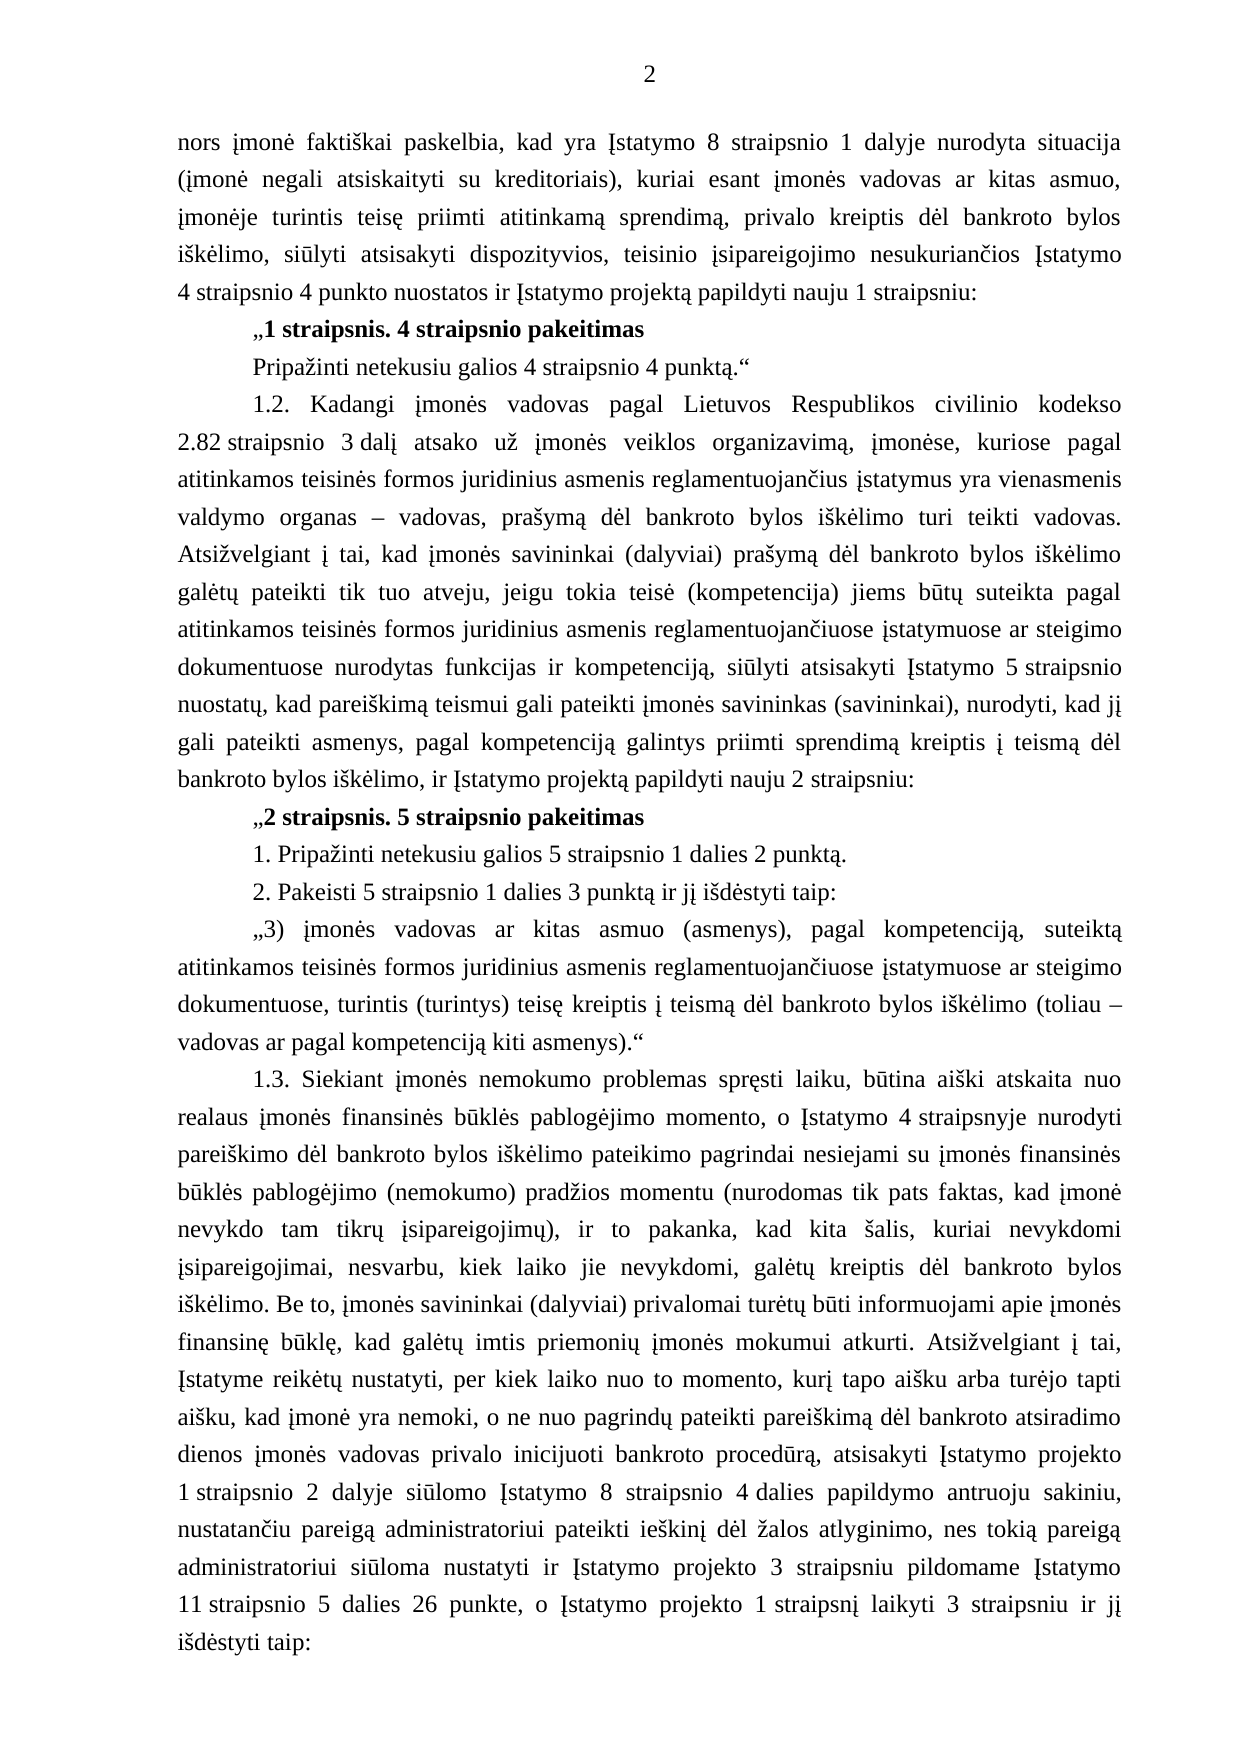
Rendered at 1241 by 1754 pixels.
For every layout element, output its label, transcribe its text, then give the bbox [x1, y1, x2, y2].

text 2. Pakeisti 5 straipsnio 1 dalies 3 punktą ir jį išdėstyti taip: [177, 868, 1122, 906]
text „1 straipsnis. 4 straipsnio pakeitimas [177, 306, 1122, 343]
text 1.2. Kadangi įmonės vadovas pagal Lietuvos Respublikos civilinio kodekso 2.82 straipsnio 3 dalį atsako už įmonės veiklos organizavimą, įmonėse, kuriose pagal atitinkamos teisinės formos juridinius asmenis reglamentuojančius įstatymus yra vienasmenis valdymo organas – vadovas, prašymą dėl bankroto bylos iškėlimo turi teikti vadovas. Atsižvelgiant į tai, kad įmonės savininkai (dalyviai) prašymą dėl bankroto bylos iškėlimo galėtų pateikti tik tuo atveju, jeigu tokia teisė (kompetencija) jiems būtų suteikta pagal atitinkamos teisinės formos juridinius asmenis reglamentuojančiuose įstatymuose ar steigimo dokumentuose nurodytas funkcijas ir kompetenciją, siūlyti atsisakyti Įstatymo 5 straipsnio nuostatų, kad pareiškimą teismui gali pateikti įmonės savininkas (savininkai), nurodyti, kad jį gali pateikti asmenys, pagal kompetenciją galintys priimti sprendimą kreiptis į teismą dėl bankroto bylos iškėlimo, ir Įstatymo projektą papildyti nauju 2 straipsniu: [177, 381, 1122, 793]
text „2 straipsnis. 5 straipsnio pakeitimas [177, 793, 1122, 831]
text 1.3. Siekiant įmonės nemokumo problemas spręsti laiku, būtina aiški atskaita nuo realaus įmonės finansinės būklės pablogėjimo momento, o Įstatymo 4 straipsnyje nurodyti pareiškimo dėl bankroto bylos iškėlimo pateikimo pagrindai nesiejami su įmonės finansinės būklės pablogėjimo (nemokumo) pradžios momentu (nurodomas tik pats faktas, kad įmonė nevykdo tam tikrų įsipareigojimų), ir to pakanka, kad kita šalis, kuriai nevykdomi įsipareigojimai, nesvarbu, kiek laiko jie nevykdomi, galėtų kreiptis dėl bankroto bylos iškėlimo. Be to, įmonės savininkai (dalyviai) privalomai turėtų būti informuojami apie įmonės finansinę būklę, kad galėtų imtis priemonių įmonės mokumui atkurti. Atsižvelgiant į tai, Įstatyme reikėtų nustatyti, per kiek laiko nuo to momento, kurį tapo aišku arba turėjo tapti aišku, kad įmonė yra nemoki, o ne nuo pagrindų pateikti pareiškimą dėl bankroto atsiradimo dienos įmonės vadovas privalo inicijuoti bankroto procedūrą, atsisakyti Įstatymo projekto 1 straipsnio 2 dalyje siūlomo Įstatymo 8 straipsnio 4 dalies papildymo antruoju sakiniu, nustatančiu pareigą administratoriui pateikti ieškinį dėl žalos atlyginimo, nes tokią pareigą administratoriui siūloma nustatyti ir Įstatymo projekto 3 straipsniu pildomame Įstatymo 11 straipsnio 5 dalies 26 punkte, o Įstatymo projekto 1 straipsnį laikyti 3 straipsniu ir jį išdėstyti taip: [177, 1056, 1122, 1656]
text 1. Pripažinti netekusiu galios 5 straipsnio 1 dalies 2 punktą. [177, 831, 1122, 868]
text nors įmonė faktiškai paskelbia, kad yra Įstatymo 8 straipsnio 1 dalyje nurodyta situacija (įmonė negali atsiskaityti su kreditoriais), kuriai esant įmonės vadovas ar kitas asmuo, įmonėje turintis teisę priimti atitinkamą sprendimą, privalo kreiptis dėl bankroto bylos iškėlimo, siūlyti atsisakyti dispozityvios, teisinio įsipareigojimo nesukuriančios Įstatymo 4 straipsnio 4 punkto nuostatos ir Įstatymo projektą papildyti nauju 1 straipsniu: [177, 118, 1122, 306]
text „3) įmonės vadovas ar kitas asmuo (asmenys), pagal kompetenciją, suteiktą atitinkamos teisinės formos juridinius asmenis reglamentuojančiuose įstatymuose ar steigimo dokumentuose, turintis (turintys) teisę kreiptis į teismą dėl bankroto bylos iškėlimo (toliau – vadovas ar pagal kompetenciją kiti asmenys).“ [177, 906, 1122, 1056]
text Pripažinti netekusiu galios 4 straipsnio 4 punktą.“ [177, 343, 1122, 381]
